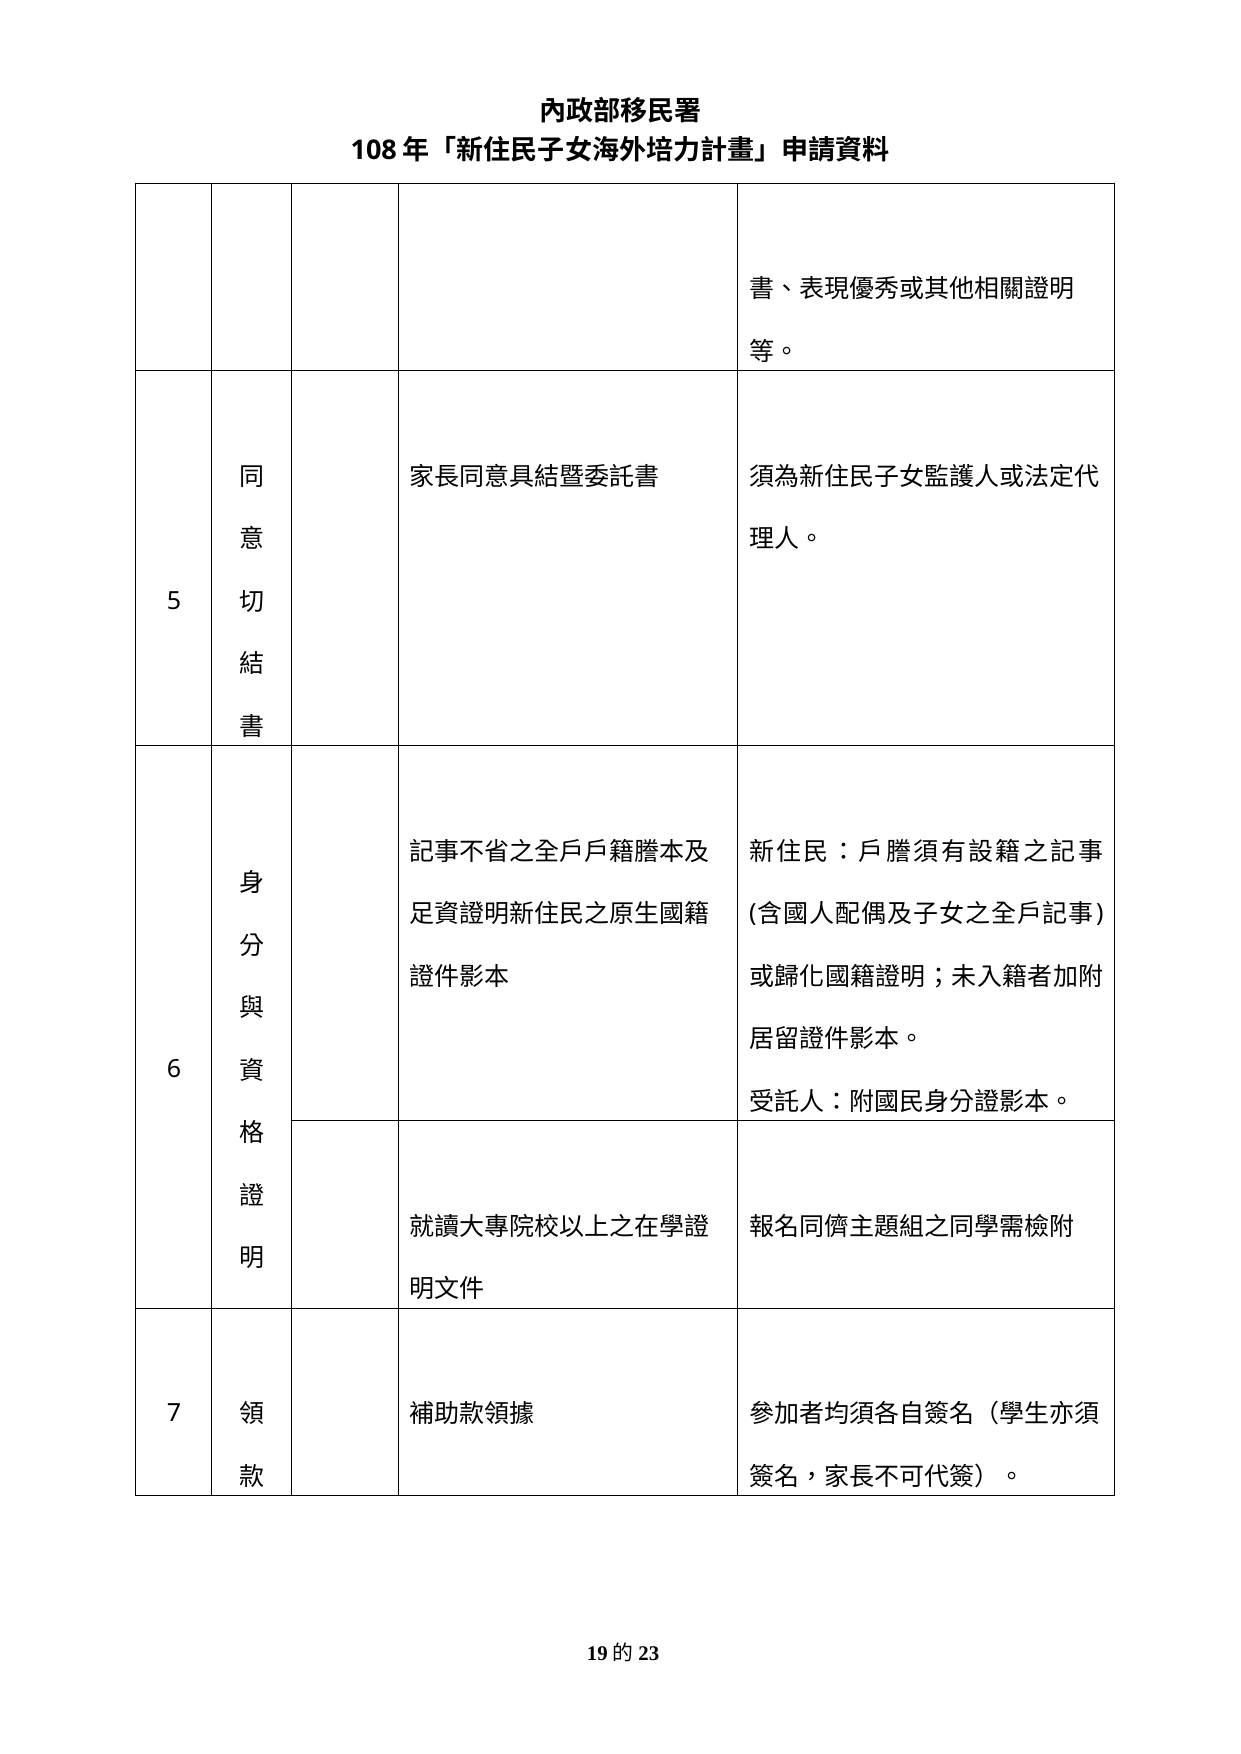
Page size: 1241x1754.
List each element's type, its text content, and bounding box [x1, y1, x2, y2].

table_cell [399, 184, 737, 370]
table_cell 書、表現優秀或其他相關證明等。 [738, 184, 1114, 370]
table_cell 報名同儕主題組之同學需檢附 [738, 1121, 1114, 1308]
table_cell 7 [136, 1309, 211, 1495]
table_cell 就讀大專院校以上之在學證明文件 [399, 1121, 737, 1308]
table_cell 領款 [212, 1309, 291, 1495]
table_cell [292, 184, 398, 370]
table_cell 身分與資格證明 [212, 746, 291, 1308]
table_cell 6 [136, 746, 211, 1308]
table_cell 參加者均須各自簽名（學生亦須簽名，家長不可代簽）。 [738, 1309, 1114, 1495]
table_cell [292, 1121, 398, 1308]
table_cell [292, 371, 398, 745]
table_cell 家長同意具結暨委託書 [399, 371, 737, 745]
table_cell [212, 184, 291, 370]
table_cell 須為新住民子女監護人或法定代理人。 [738, 371, 1114, 745]
table_cell 5 [136, 371, 211, 745]
table_cell [136, 184, 211, 370]
table_cell [292, 1309, 398, 1495]
table_cell 補助款領據 [399, 1309, 737, 1495]
table_cell 記事不省之全戶戶籍謄本及足資證明新住民之原生國籍證件影本 [399, 746, 737, 1120]
table_cell 同意切結書 [212, 371, 291, 745]
table_cell [292, 746, 398, 1120]
table_cell 新住民：戶謄須有設籍之記事(含國人配偶及子女之全戶記事)或歸化國籍證明；未入籍者加附居留證件影本。 受託人：附國民身分證影本。 [738, 746, 1114, 1120]
